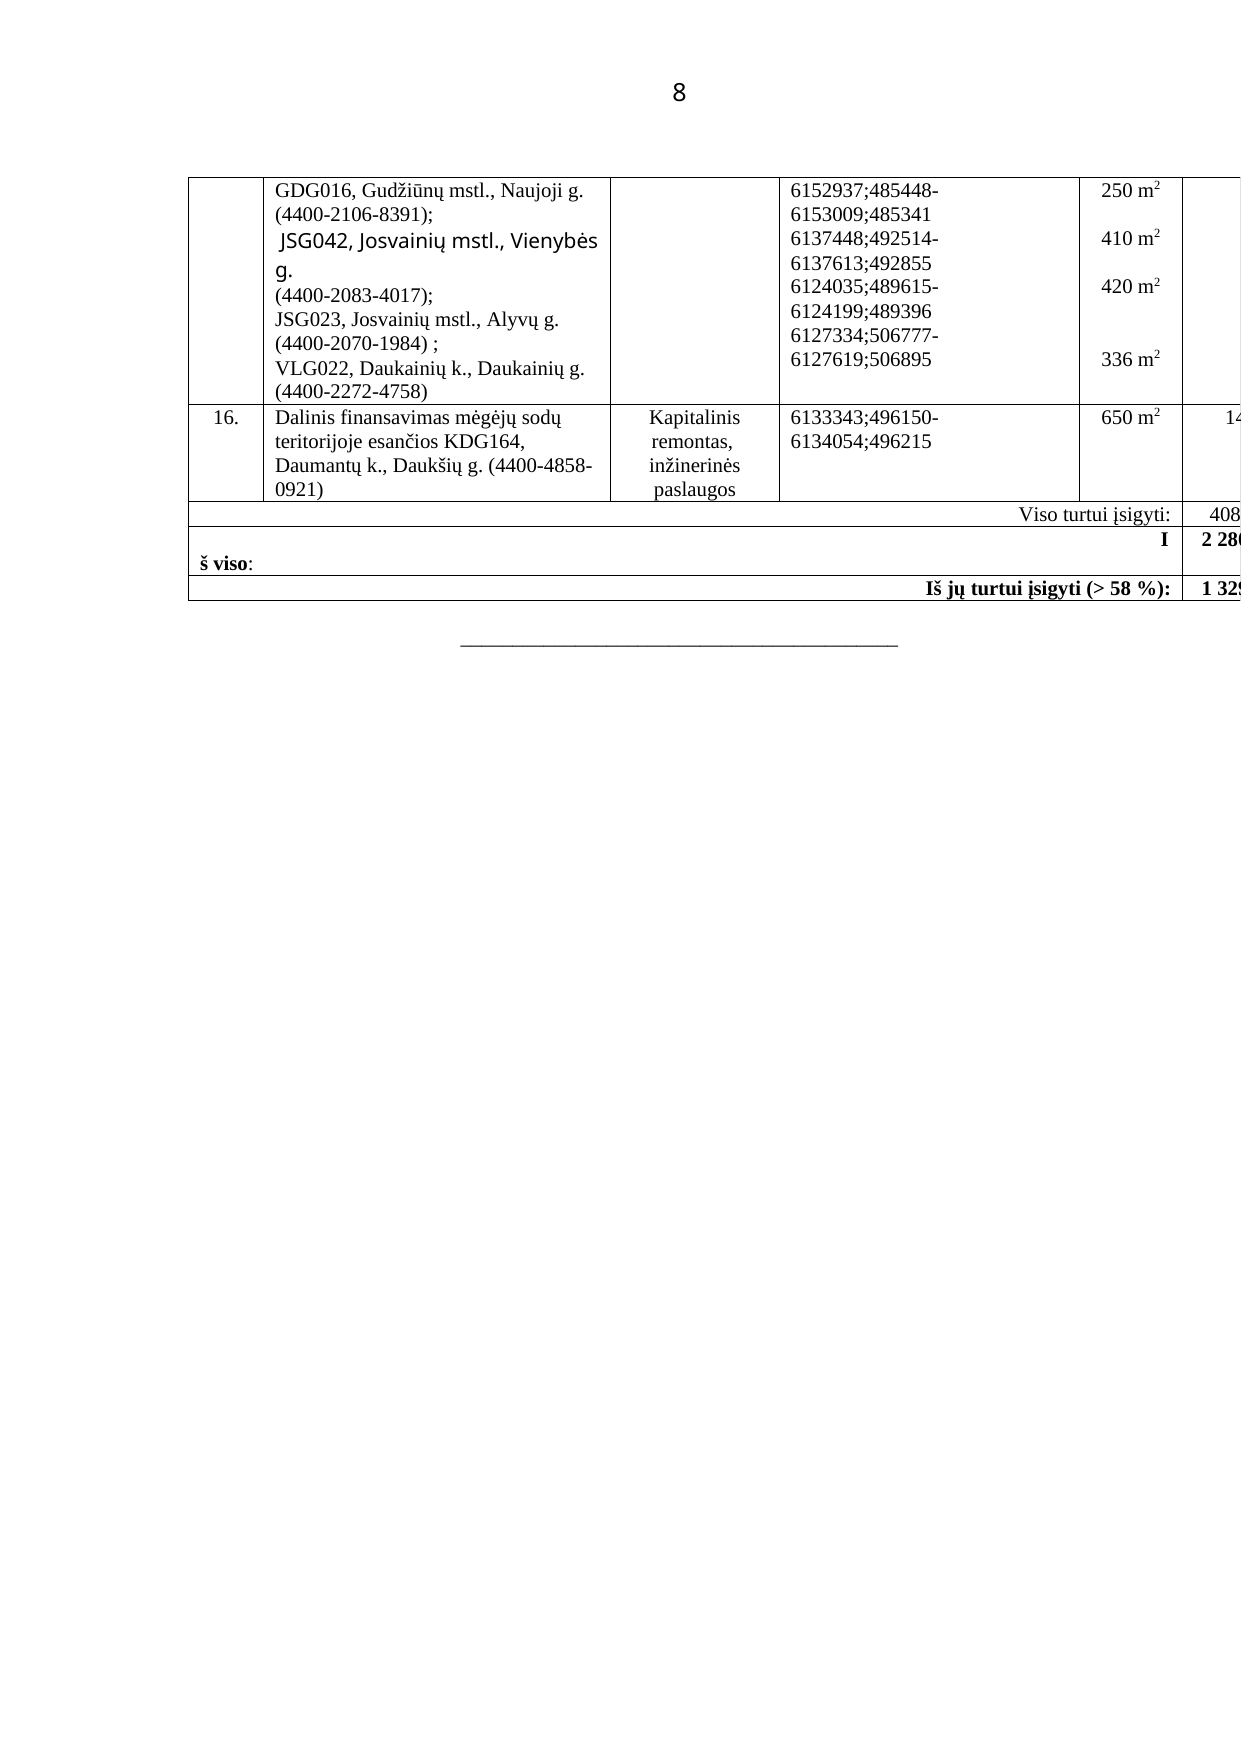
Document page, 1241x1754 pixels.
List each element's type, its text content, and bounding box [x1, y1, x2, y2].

table_cell [611, 178, 779, 403]
table_cell 408,709 [1183, 502, 1240, 526]
table_cell Dalinis finansavimas mėgėjų sodų teritorijoje esančios KDG164, Daumantų k., Daukšių g. (4400-4858-0921) [264, 405, 610, 501]
table_cell 6152937;485448-6153009;485341 6137448;492514-6137613;492855 6124035;489615-6124199;489396 6127334;506777-6127619;506895 [780, 178, 1079, 403]
table_cell 16. [189, 405, 263, 501]
table_cell GDG016, Gudžiūnų mstl., Naujoji g. (4400-2106-8391); JSG042, Josvainių mstl., Vienybės g. (4400-2083-4017); JSG023, Josvainių mstl., Alyvų g. (4400-2070-1984) ; VLG022, Daukainių k., Daukainių g. (4400-2272-4758) [264, 178, 610, 403]
table_cell Iš jų turtui įsigyti (> 58 %): [189, 576, 1182, 600]
text __________________________________________ [177, 625, 1181, 649]
table_cell Iš viso: [189, 527, 1182, 575]
table_cell Kapitalinis remontas, inžinerinės paslaugos [611, 405, 779, 501]
table_cell 6133343;496150- 6134054;496215 [780, 405, 1079, 501]
table_cell 650 m2 [1080, 405, 1182, 501]
table_cell Viso turtui įsigyti: [189, 502, 1182, 526]
table_cell 250 m2 410 m2 420 m2 336 m2 [1080, 178, 1182, 403]
table_cell [189, 178, 263, 403]
table_cell 14,4 [1183, 405, 1240, 501]
table_cell 334,309 [1183, 178, 1240, 403]
table_cell 1 329,900 [1183, 576, 1240, 600]
table_cell 2 280,700 [1183, 527, 1240, 575]
